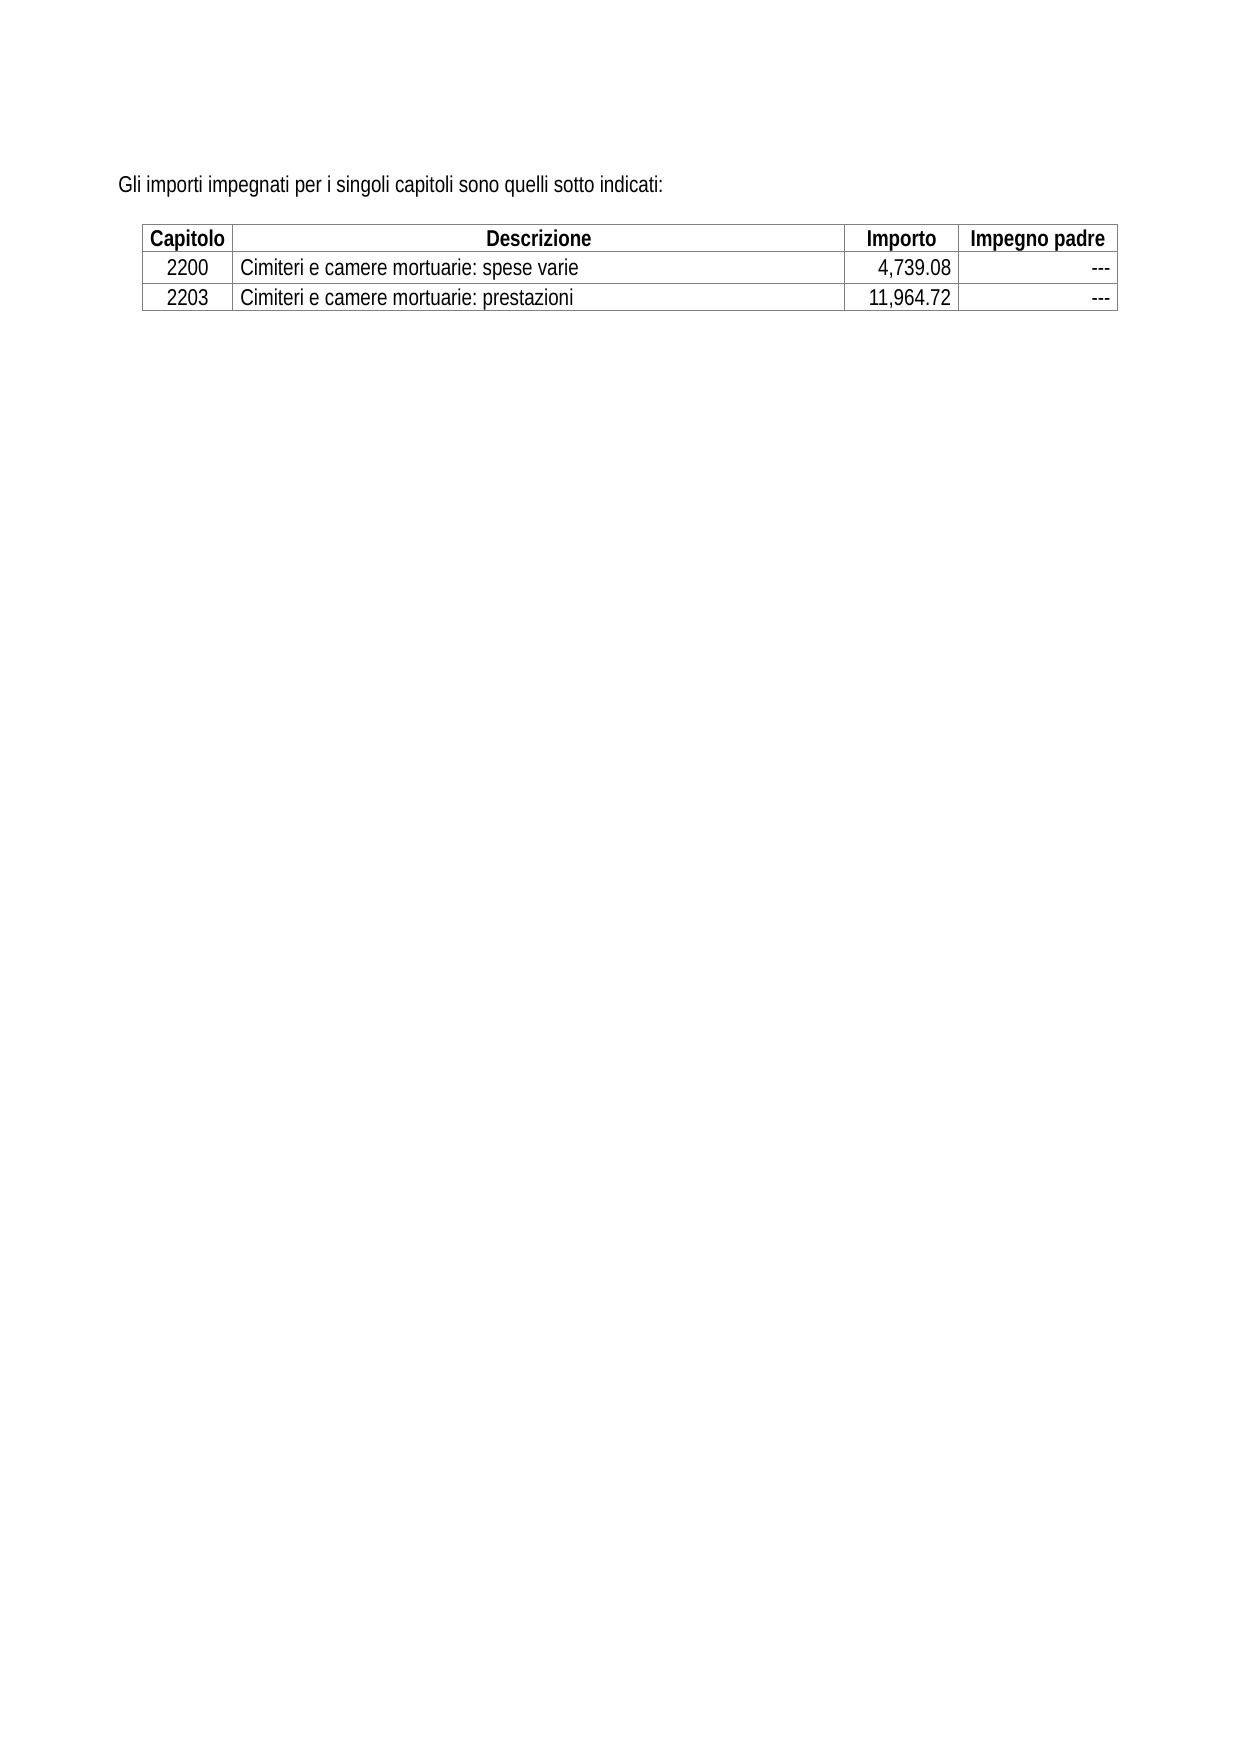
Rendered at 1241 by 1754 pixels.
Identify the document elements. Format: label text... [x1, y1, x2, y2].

table_cell Cimiteri e camere mortuarie: spese varie [233, 252, 844, 283]
table_cell --- [959, 284, 1117, 310]
table_header Descrizione [233, 225, 844, 251]
table_cell 4.739,08 [845, 252, 958, 283]
table_cell --- [959, 252, 1117, 283]
table_cell 2203 [143, 284, 232, 310]
table_cell 11.964,72 [845, 284, 958, 310]
table_cell 2200 [143, 252, 232, 283]
text Gli importi impegnati per i singoli capitoli sono quelli sotto indicati: [118, 171, 1107, 197]
table_cell Cimiteri e camere mortuarie: prestazioni [233, 284, 844, 310]
table_header Capitolo [143, 225, 232, 251]
table_header Importo [845, 225, 958, 251]
table_header Impegno padre [959, 225, 1117, 251]
